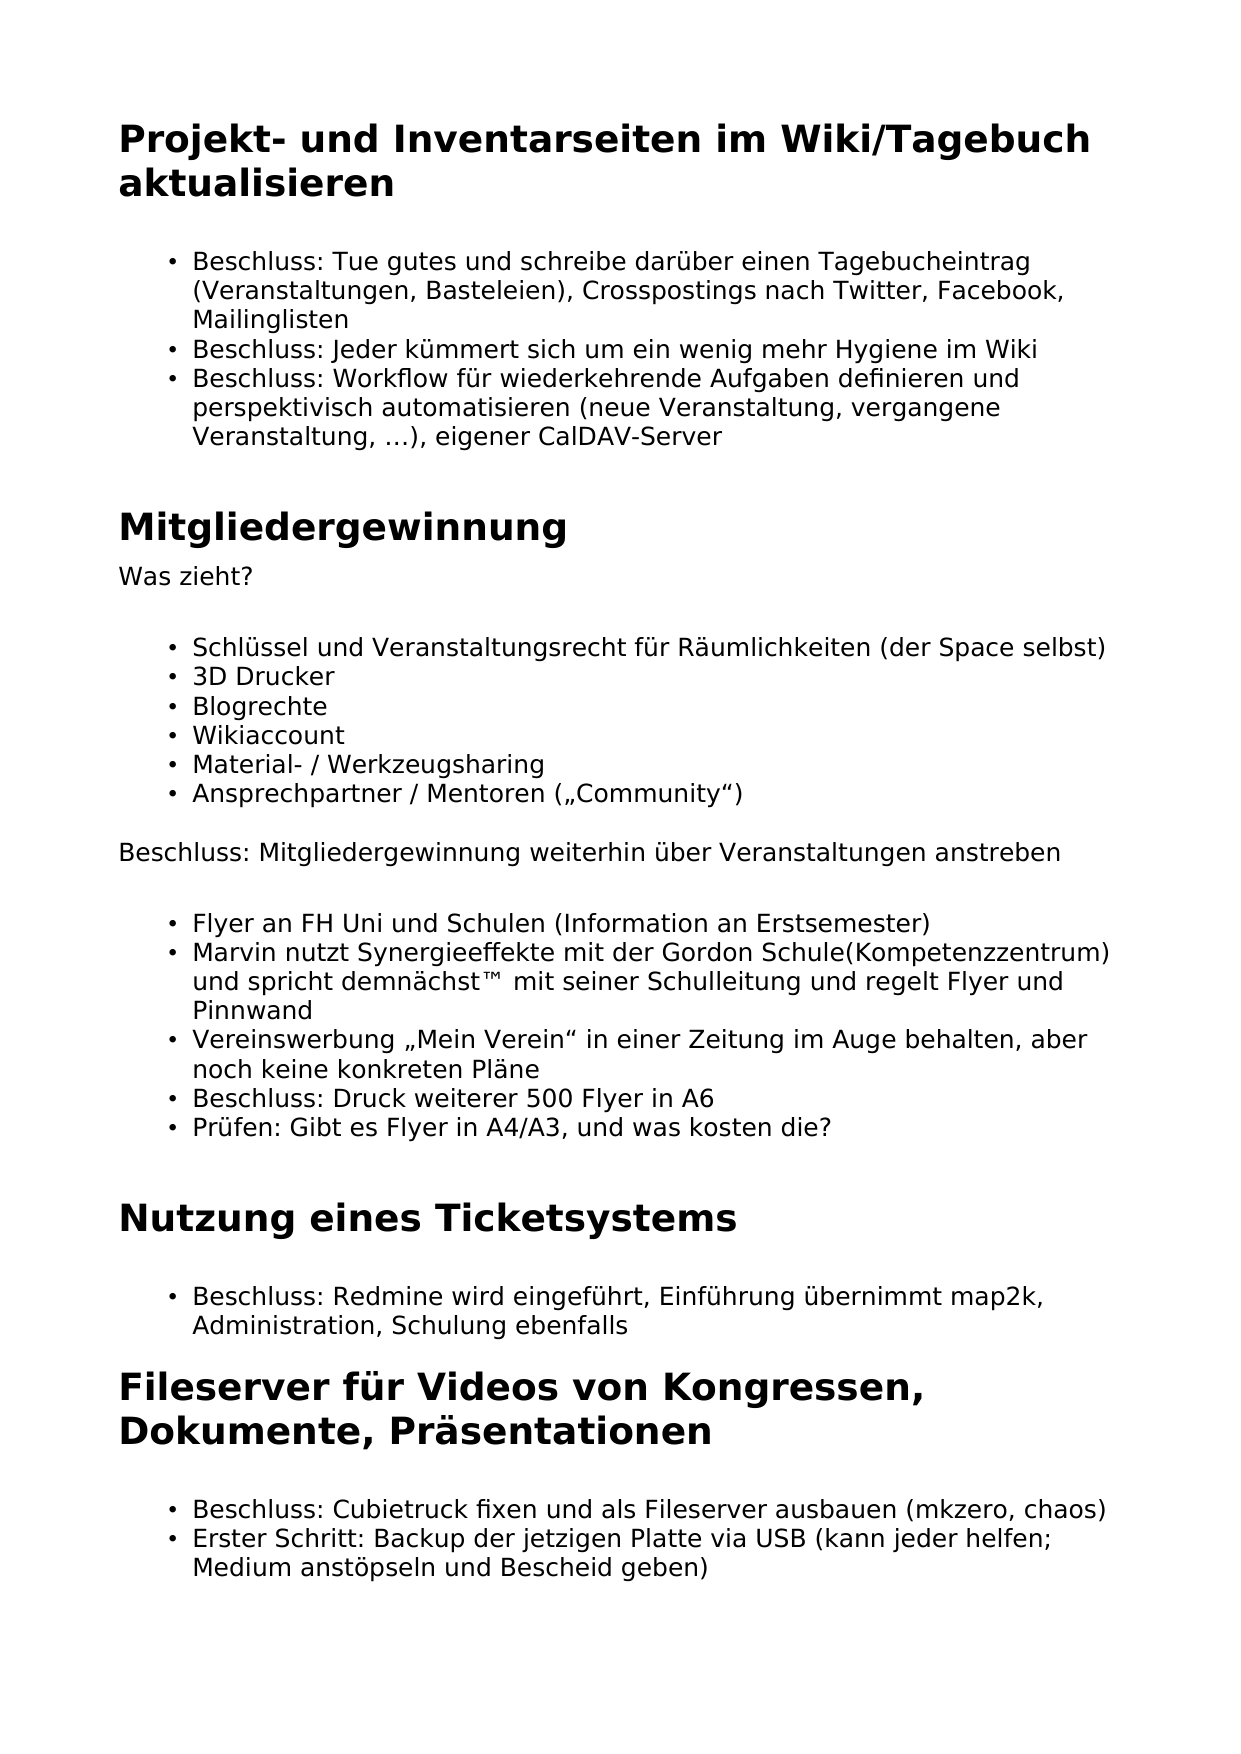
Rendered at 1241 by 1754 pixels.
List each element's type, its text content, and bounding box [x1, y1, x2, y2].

list Erster Schritt: Backup der jetzigen Platte via USB (kann jeder helfen; Medium anstöpseln und Bescheid geben) [177, 1524, 1122, 1582]
list Beschluss: Druck weiterer 500 Flyer in A6 [177, 1084, 1122, 1113]
subtitle Nutzung eines Ticketsystems [118, 1197, 1122, 1240]
list Marvin nutzt Synergieeffekte mit der Gordon Schule(Kompetenzzentrum) und spricht demnächst™ mit seiner Schulleitung und regelt Flyer und Pinnwand [177, 938, 1122, 1026]
list Beschluss: Tue gutes und schreibe darüber einen Tagebucheintrag (Veranstaltungen, Basteleien), Crosspostings nach Twitter, Facebook, Mailinglisten [177, 247, 1122, 335]
list Wikiaccount [177, 721, 1122, 750]
list Beschluss: Workflow für wiederkehrende Aufgaben definieren und perspektivisch automatisieren (neue Veranstaltung, vergangene Veranstaltung, …), eigener CalDAV-Server [177, 364, 1122, 452]
subtitle Mitgliedergewinnung [118, 506, 1122, 550]
text Was zieht? [118, 562, 1122, 591]
list Prüfen: Gibt es Flyer in A4/A3, und was kosten die? [177, 1113, 1122, 1142]
list Beschluss: Cubietruck fixen und als Fileserver ausbauen (mkzero, chaos) [177, 1495, 1122, 1524]
list Beschluss: Jeder kümmert sich um ein wenig mehr Hygiene im Wiki [177, 335, 1122, 364]
list Flyer an FH Uni und Schulen (Information an Erstsemester) [177, 909, 1122, 938]
subtitle Fileserver für Videos von Kongressen, Dokumente, Präsentationen [118, 1366, 1122, 1453]
list Schlüssel und Veranstaltungsrecht für Räumlichkeiten (der Space selbst) [177, 633, 1122, 662]
text Beschluss: Mitgliedergewinnung weiterhin über Veranstaltungen anstreben [118, 838, 1122, 867]
list Vereinswerbung „Mein Verein“ in einer Zeitung im Auge behalten, aber noch keine konkreten Pläne [177, 1026, 1122, 1084]
list Blogrechte [177, 692, 1122, 721]
list 3D Drucker [177, 662, 1122, 692]
list Ansprechpartner / Mentoren („Community“) [177, 779, 1122, 808]
subtitle Projekt- und Inventarseiten im Wiki/Tagebuch aktualisieren [118, 118, 1122, 205]
list Material- / Werkzeugsharing [177, 750, 1122, 779]
list Beschluss: Redmine wird eingeführt, Einführung übernimmt map2k, Administration, Schulung ebenfalls [177, 1282, 1122, 1341]
